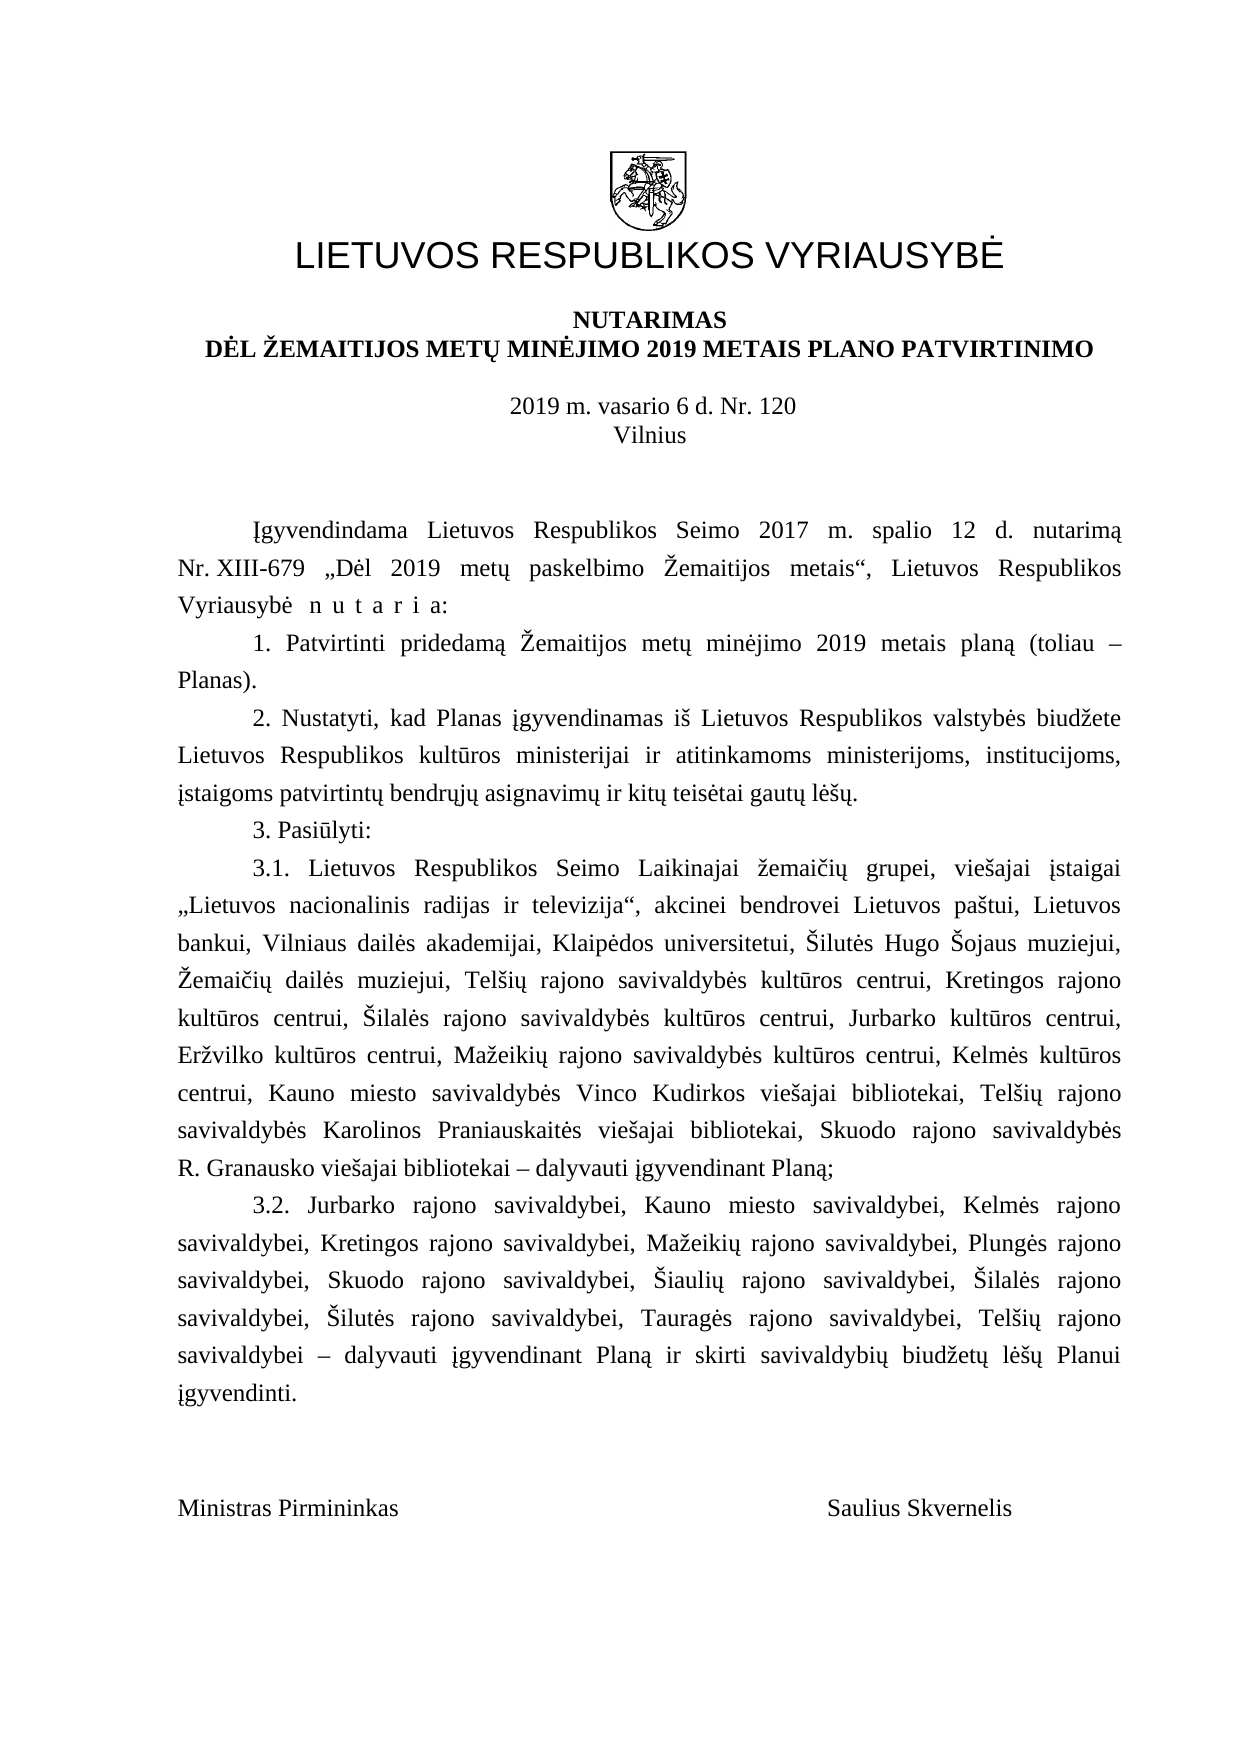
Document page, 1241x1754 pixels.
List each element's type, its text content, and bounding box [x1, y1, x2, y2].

text 2. Nustatyti, kad Planas įgyvendinamas iš Lietuvos Respublikos valstybės biudžete Lietuvos Respublikos kultūros ministerijai ir atitinkamoms ministerijoms, institucijoms, įstaigoms patvirtintų bendrųjų asignavimų ir kitų teisėtai gautų lėšų. [177, 694, 1122, 806]
text 1. Patvirtinti pridedamą Žemaitijos metų minėjimo 2019 metais planą (toliau – Planas). [177, 619, 1122, 694]
text Lietuvos Respublikos Vyriausybė [177, 233, 1122, 276]
text 3.2. Jurbarko rajono savivaldybei, Kauno miesto savivaldybei, Kelmės rajono savivaldybei, Kretingos rajono savivaldybei, Mažeikių rajono savivaldybei, Plungės rajono savivaldybei, Skuodo rajono savivaldybei, Šiaulių rajono savivaldybei, Šilalės rajono savivaldybei, Šilutės rajono savivaldybei, Tauragės rajono savivaldybei, Telšių rajono savivaldybei – dalyvauti įgyvendinant Planą ir skirti savivaldybių biudžetų lėšų Planui įgyvendinti. [177, 1181, 1122, 1406]
text Ministras Pirmininkas Saulius Skvernelis [177, 1493, 1122, 1521]
text 3.1. Lietuvos Respublikos Seimo Laikinajai žemaičių grupei, viešajai įstaigai „Lietuvos nacionalinis radijas ir televizija“, akcinei bendrovei Lietuvos paštui, Lietuvos bankui, Vilniaus dailės akademijai, Klaipėdos universitetui, Šilutės Hugo Šojaus muziejui, Žemaičių dailės muziejui, Telšių rajono savivaldybės kultūros centrui, Kretingos rajono kultūros centrui, Šilalės rajono savivaldybės kultūros centrui, Jurbarko kultūros centrui, Eržvilko kultūros centrui, Mažeikių rajono savivaldybės kultūros centrui, Kelmės kultūros centrui, Kauno miesto savivaldybės Vinco Kudirkos viešajai bibliotekai, Telšių rajono savivaldybės Karolinos Praniauskaitės viešajai bibliotekai, Skuodo rajono savivaldybės R. Granausko viešajai bibliotekai – dalyvauti įgyvendinant Planą; [177, 844, 1122, 1181]
text Įgyvendindama Lietuvos Respublikos Seimo 2017 m. spalio 12 d. nutarimą Nr. XIII‑679 „Dėl 2019 metų paskelbimo Žemaitijos metais“, Lietuvos Respublikos Vyriausybė nutaria: [177, 506, 1122, 619]
text DĖL ŽEMAITIJOS METŲ MINĖJIMO 2019 METAIS PLANO PATVIRTINIMO [177, 334, 1122, 363]
text 2019 m. vasario 6 d. Nr. 120 [177, 391, 1122, 420]
text nutarimas [177, 305, 1122, 334]
text Vilnius [177, 420, 1122, 449]
text 3. Pasiūlyti: [177, 806, 1122, 844]
